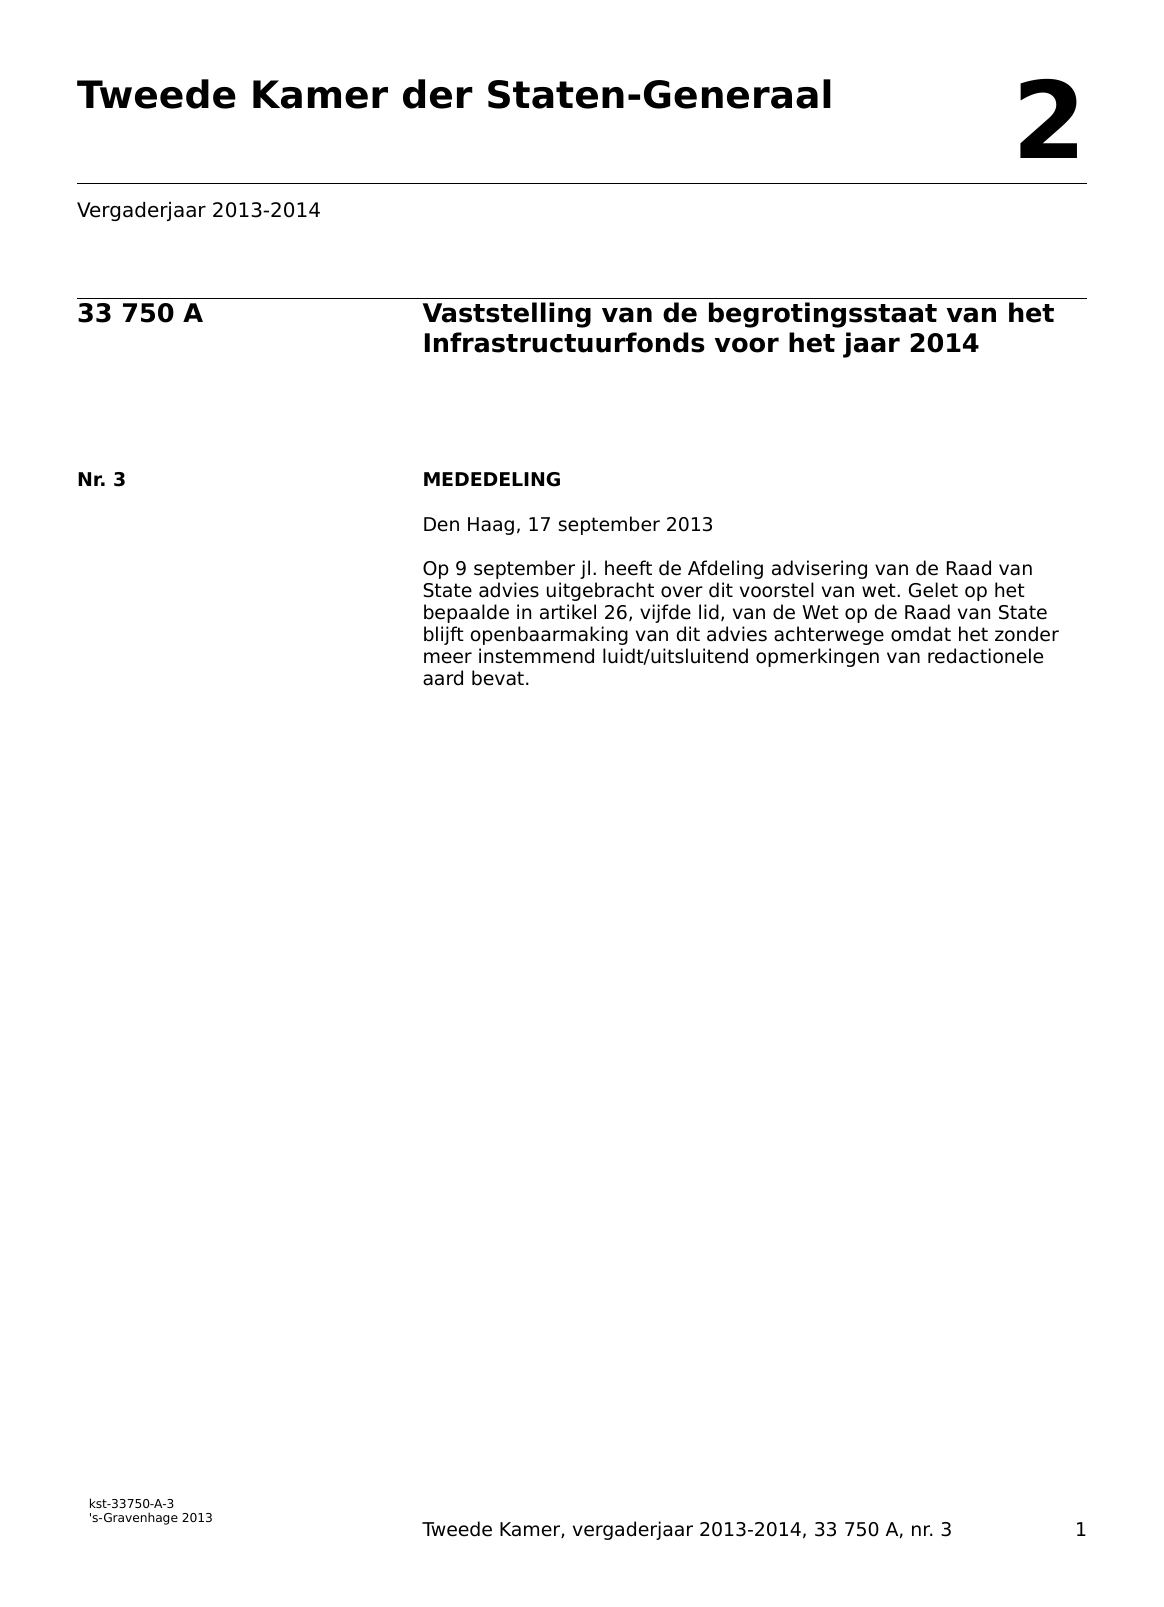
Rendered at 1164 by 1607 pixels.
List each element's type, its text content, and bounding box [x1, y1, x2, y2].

subtitle 33 750 A Vaststelling van de begrotingsstaat van het Infrastructuurfonds voor het jaar 2014 [77, 299, 1087, 358]
text kst-33750-A-3 [88, 1497, 323, 1511]
text 's-Gravenhage 2013 [88, 1511, 323, 1525]
text Op 9 september jl. heeft de Afdeling advisering van de Raad van State advies uitgebracht over dit voorstel van wet. Gelet op het bepaalde in artikel 26, vijfde lid, van de Wet op de Raad van State blijft openbaarmaking van dit advies achterwege omdat het zonder meer instemmend luidt/uitsluitend opmerkingen van redactionele aard bevat. [422, 558, 1087, 689]
subtitle Nr. 3 MEDEDELING [77, 469, 1087, 491]
text Den Haag, 17 september 2013 [422, 513, 1087, 536]
table_cell Vergaderjaar 2013-2014 [77, 184, 1087, 298]
table_header 2 [886, 59, 1087, 183]
table_header Tweede Kamer der Staten-Generaal [77, 59, 886, 183]
